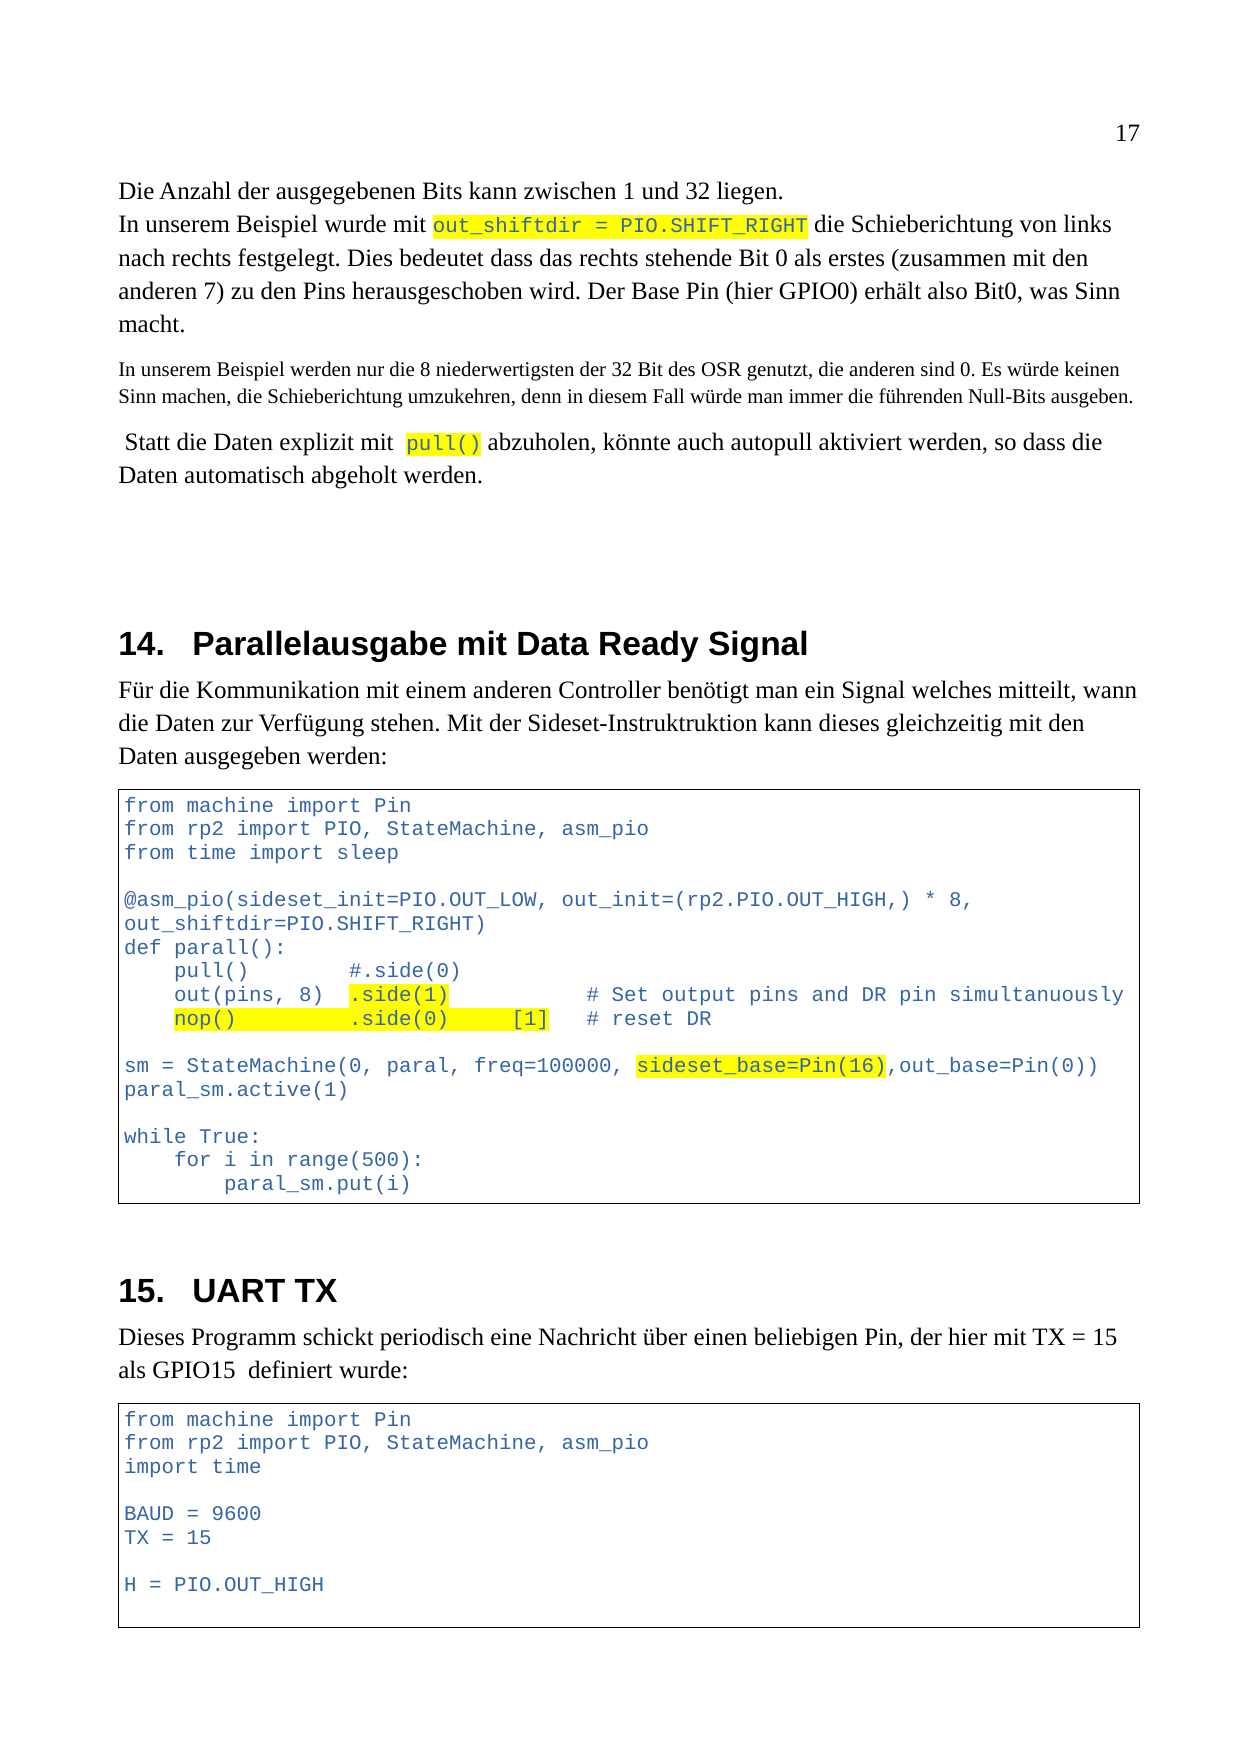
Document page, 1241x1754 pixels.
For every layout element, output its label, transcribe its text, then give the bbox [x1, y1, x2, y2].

subtitle UART TX [118, 1271, 1139, 1310]
text Statt die Daten explizit mit pull() abzuholen, könnte auch autopull aktiviert werden, so dass die Daten automatisch abgeholt werden. [118, 427, 1139, 489]
text In unserem Beispiel werden nur die 8 niederwertigsten der 32 Bit des OSR genutzt, die anderen sind 0. Es würde keinen Sinn machen, die Schieberichtung umzukehren, denn in diesem Fall würde man immer die führenden Null-Bits ausgeben. [118, 357, 1139, 408]
table_header from machine import Pin from rp2 import PIO, StateMachine, asm_pio import time BAUD = 9600 TX = 15 H = PIO.OUT_HIGH [119, 1404, 1139, 1627]
text Für die Kommunikation mit einem anderen Controller benötigt man ein Signal welches mitteilt, wann die Daten zur Verfügung stehen. Mit der Sideset-Instruktruktion kann dieses gleichzeitig mit den Daten ausgegeben werden: [118, 675, 1139, 770]
table_header from machine import Pin from rp2 import PIO, StateMachine, asm_pio from time import sleep @asm_pio(sideset_init=PIO.OUT_LOW, out_init=(rp2.PIO.OUT_HIGH,) * 8, out_shiftdir=PIO.SHIFT_RIGHT) def parall(): pull() #.side(0) out(pins, 8) .side(1) # Set output pins and DR pin simultanuously nop() .side(0) [1] # reset DR sm = StateMachine(0, paral, freq=100000, sideset_base=Pin(16),out_base=Pin(0)) paral_sm.active(1) while True: for i in range(500): paral_sm.put(i) [119, 790, 1139, 1202]
text Die Anzahl der ausgegebenen Bits kann zwischen 1 und 32 liegen. In unserem Beispiel wurde mit out_shiftdir = PIO.SHIFT_RIGHT die Schieberichtung von links nach rechts festgelegt. Dies bedeutet dass das rechts stehende Bit 0 als erstes (zusammen mit den anderen 7) zu den Pins herausgeschoben wird. Der Base Pin (hier GPIO0) erhält also Bit0, was Sinn macht. [118, 176, 1139, 338]
text Dieses Programm schickt periodisch eine Nachricht über einen beliebigen Pin, der hier mit TX = 15 als GPIO15 definiert wurde: [118, 1322, 1139, 1384]
subtitle Parallelausgabe mit Data Ready Signal [118, 624, 1139, 663]
